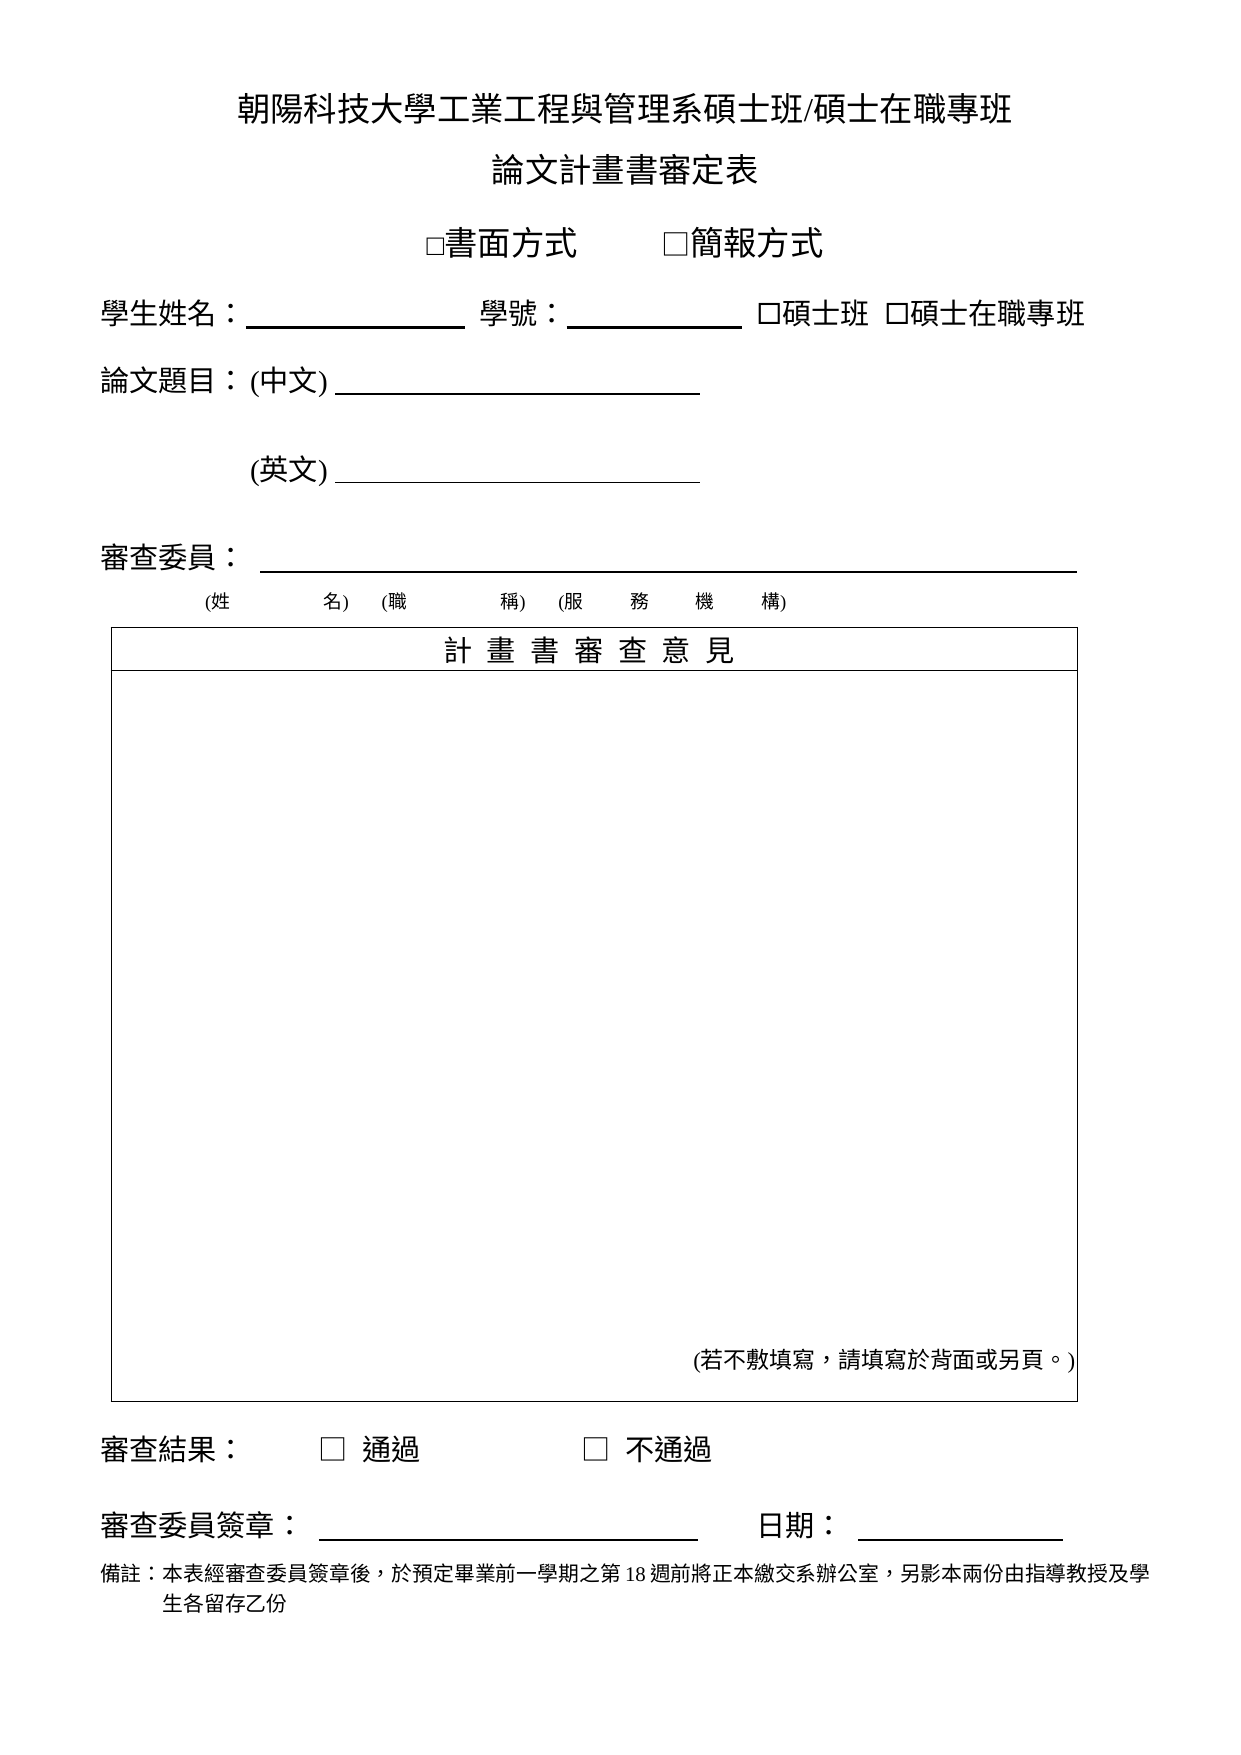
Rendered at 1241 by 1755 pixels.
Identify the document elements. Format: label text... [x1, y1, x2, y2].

text 論文計畫書審定表 [100, 144, 1150, 192]
text 備註：本表經審查委員簽章後，於預定畢業前一學期之第18週前將正本繳交系辦公室，另影本兩份由指導教授及學生各留存乙份 [100, 1557, 1150, 1618]
text 審查委員簽章： 日期： [100, 1502, 1150, 1545]
table_cell (若不敷填寫，請填寫於背面或另頁。) [112, 671, 1077, 1401]
text (英文) [250, 446, 1150, 488]
text 學生姓名： 學號： 碩士班 碩士在職專班 [100, 290, 1150, 333]
text 審查結果： □ 通過 □ 不通過 [100, 1427, 1150, 1469]
text 論文題目： (中文) [100, 358, 1150, 400]
text □書面方式 □簡報方式 [100, 217, 1150, 265]
table_header 計 畫 書 審 查 意 見 [112, 628, 1077, 670]
text 審查委員： [100, 534, 1150, 577]
text 朝陽科技大學工業工程與管理系碩士班/碩士在職專班 [100, 83, 1150, 131]
text (姓 名) (職 稱) (服 務 機 構) [100, 577, 1150, 614]
